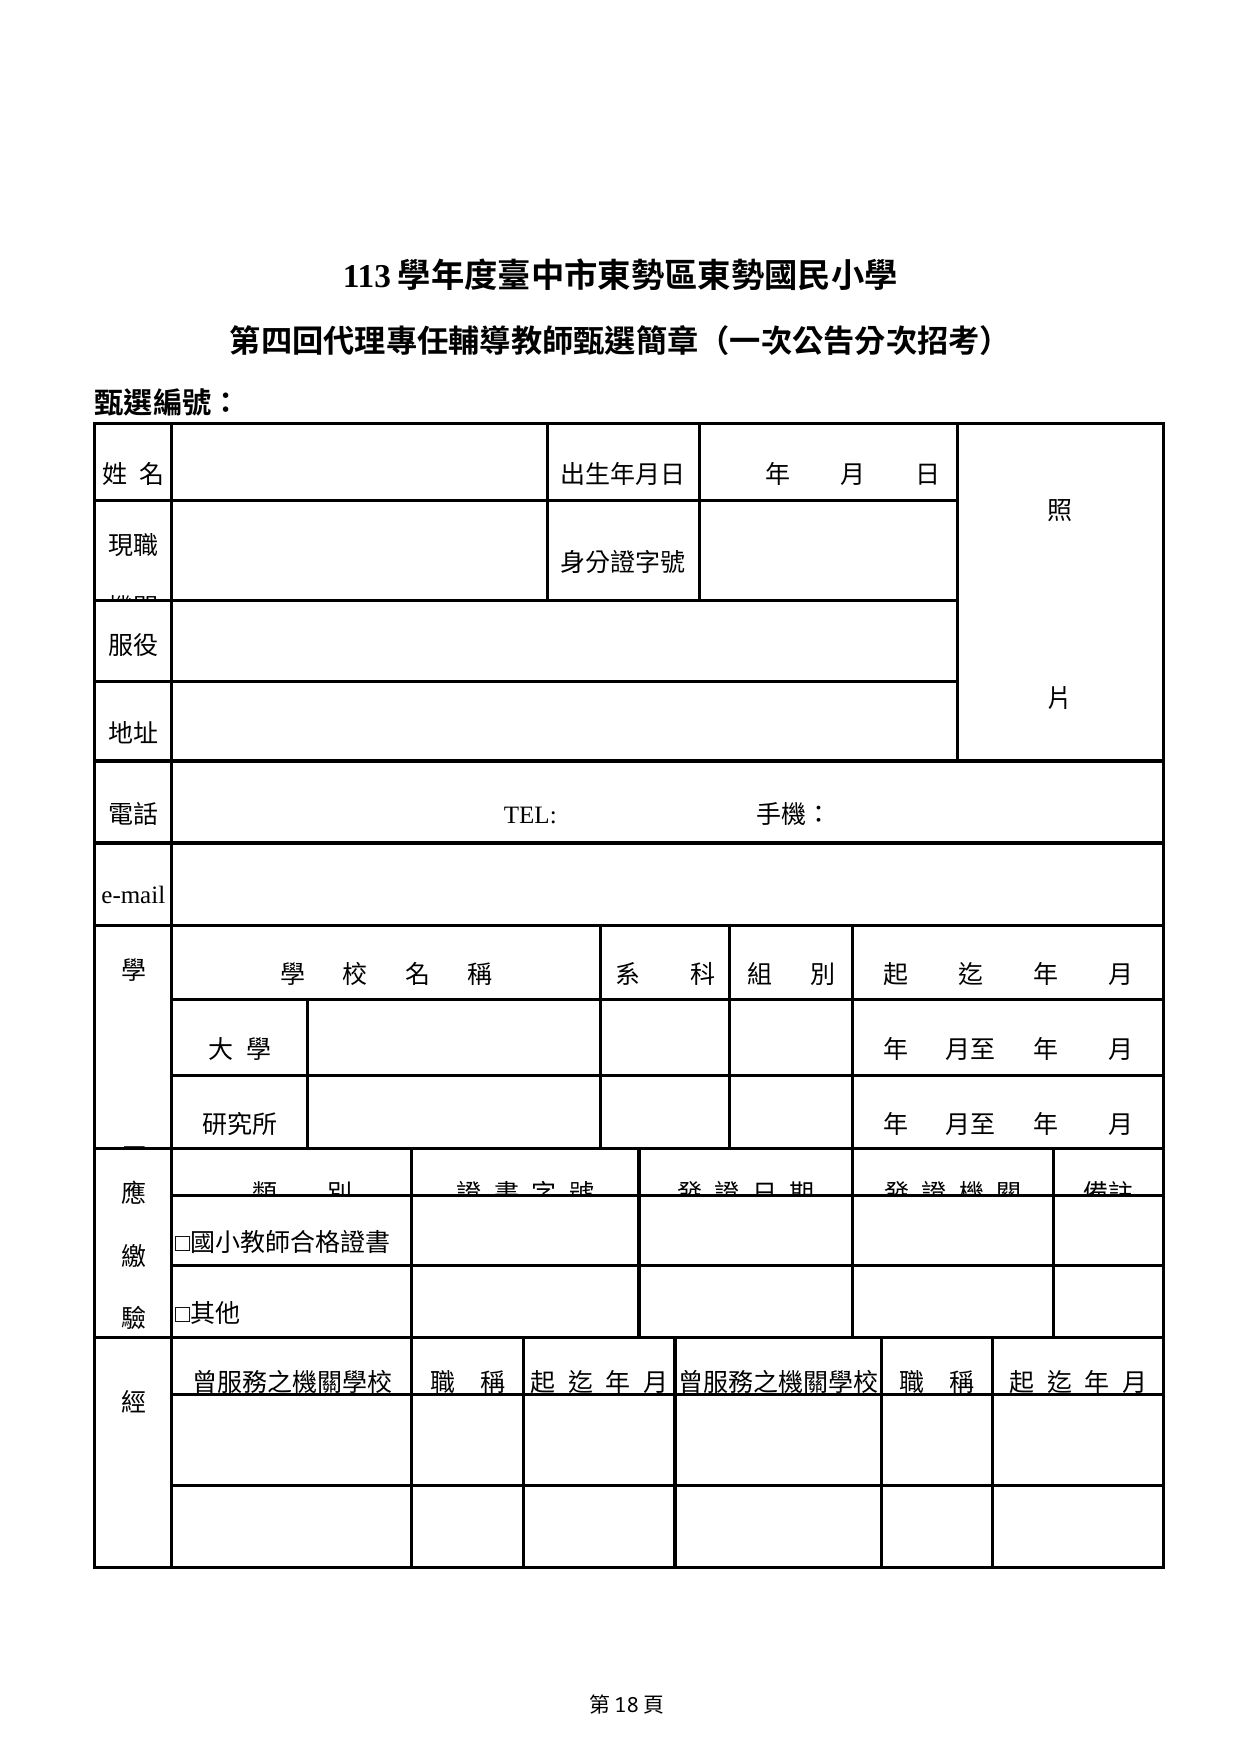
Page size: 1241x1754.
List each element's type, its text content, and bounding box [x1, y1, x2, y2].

table_cell 曾服務之機關學校 [677, 1339, 880, 1393]
table_cell 現職機關學校 [96, 502, 170, 599]
table_cell 發 證 日 期 [641, 1150, 851, 1194]
table_cell [309, 1001, 599, 1074]
table_cell □其他 [173, 1267, 410, 1336]
table_cell 電話 [96, 763, 170, 841]
text 113學年度臺中市東勢區東勢國民小學 [94, 249, 1146, 297]
table_cell 身分證字號 [549, 502, 698, 599]
table_cell [600, 1267, 637, 1336]
table_cell 證 書 字 號 [413, 1150, 637, 1194]
table_cell 系 科 [602, 927, 728, 998]
table_cell 經 歷 [96, 1339, 170, 1566]
table_cell 應 繳 驗 證 件 [96, 1150, 170, 1336]
table_cell 研究所 [173, 1077, 306, 1147]
table_cell e-mail [96, 845, 170, 923]
table_header 照 片 [959, 425, 1162, 759]
table_cell 發 證 機 關 [854, 1150, 1052, 1194]
table_cell [173, 845, 1162, 923]
text 甄選編號： [94, 359, 1146, 422]
table_header 出生年月日 [549, 425, 698, 499]
table_cell 起 迄 年 月 [525, 1339, 673, 1393]
table_cell 組 別 [731, 927, 851, 998]
table_cell [602, 1001, 728, 1074]
table_cell [525, 1487, 673, 1566]
table_cell [994, 1487, 1162, 1566]
table_cell [641, 1197, 851, 1264]
table_cell [731, 1001, 851, 1074]
table_cell [677, 1487, 880, 1566]
table_cell [173, 683, 956, 759]
table_cell [309, 1077, 599, 1147]
table_cell [525, 1396, 673, 1484]
table_cell [641, 1267, 851, 1336]
table_cell [173, 502, 546, 599]
table_cell 年 月至 年 月 [854, 1077, 1162, 1147]
table_cell [173, 1396, 410, 1484]
table_cell [883, 1396, 991, 1484]
table_cell [413, 1487, 522, 1566]
table_cell [1055, 1197, 1162, 1264]
table_cell [854, 1267, 1052, 1336]
table_cell [413, 1197, 600, 1264]
table_cell [413, 1396, 522, 1484]
text 第四回代理專任輔導教師甄選簡章（一次公告分次招考） [94, 297, 1146, 359]
table_cell [677, 1396, 880, 1484]
table_cell □國小教師合格證書 [173, 1197, 410, 1264]
table_header 姓 名 [96, 425, 170, 499]
table_cell 備註 [1055, 1150, 1162, 1194]
table_cell [701, 502, 956, 599]
table_cell [994, 1396, 1162, 1484]
table_cell 學 校 名 稱 [173, 927, 599, 998]
table_cell [854, 1197, 1052, 1264]
table_cell [883, 1487, 991, 1566]
table_cell [600, 1197, 637, 1264]
table_cell 起 迄 年 月 [994, 1339, 1162, 1393]
table_cell □免役 □役畢 □服役中 [173, 602, 956, 680]
table_cell 類 別 [173, 1150, 410, 1194]
table_cell 起 迄 年 月 [854, 927, 1162, 998]
table_cell [173, 1487, 410, 1566]
table_header 年 月 日 [701, 425, 956, 499]
table_cell 曾服務之機關學校 [173, 1339, 410, 1393]
table_cell [602, 1077, 728, 1147]
table_cell 職 稱 [883, 1339, 991, 1393]
table_cell [731, 1077, 851, 1147]
table_cell 年 月至 年 月 [854, 1001, 1162, 1074]
table_cell TEL: 手機： [173, 763, 1162, 841]
table_cell [413, 1267, 600, 1336]
table_cell 服役 情形 [96, 602, 170, 680]
table_cell 地址 [96, 683, 170, 759]
table_header [173, 425, 546, 499]
table_cell 職 稱 [413, 1339, 522, 1393]
table_cell 學 歷 [96, 927, 170, 1147]
table_cell [1055, 1267, 1162, 1336]
table_cell 大 學 [173, 1001, 306, 1074]
